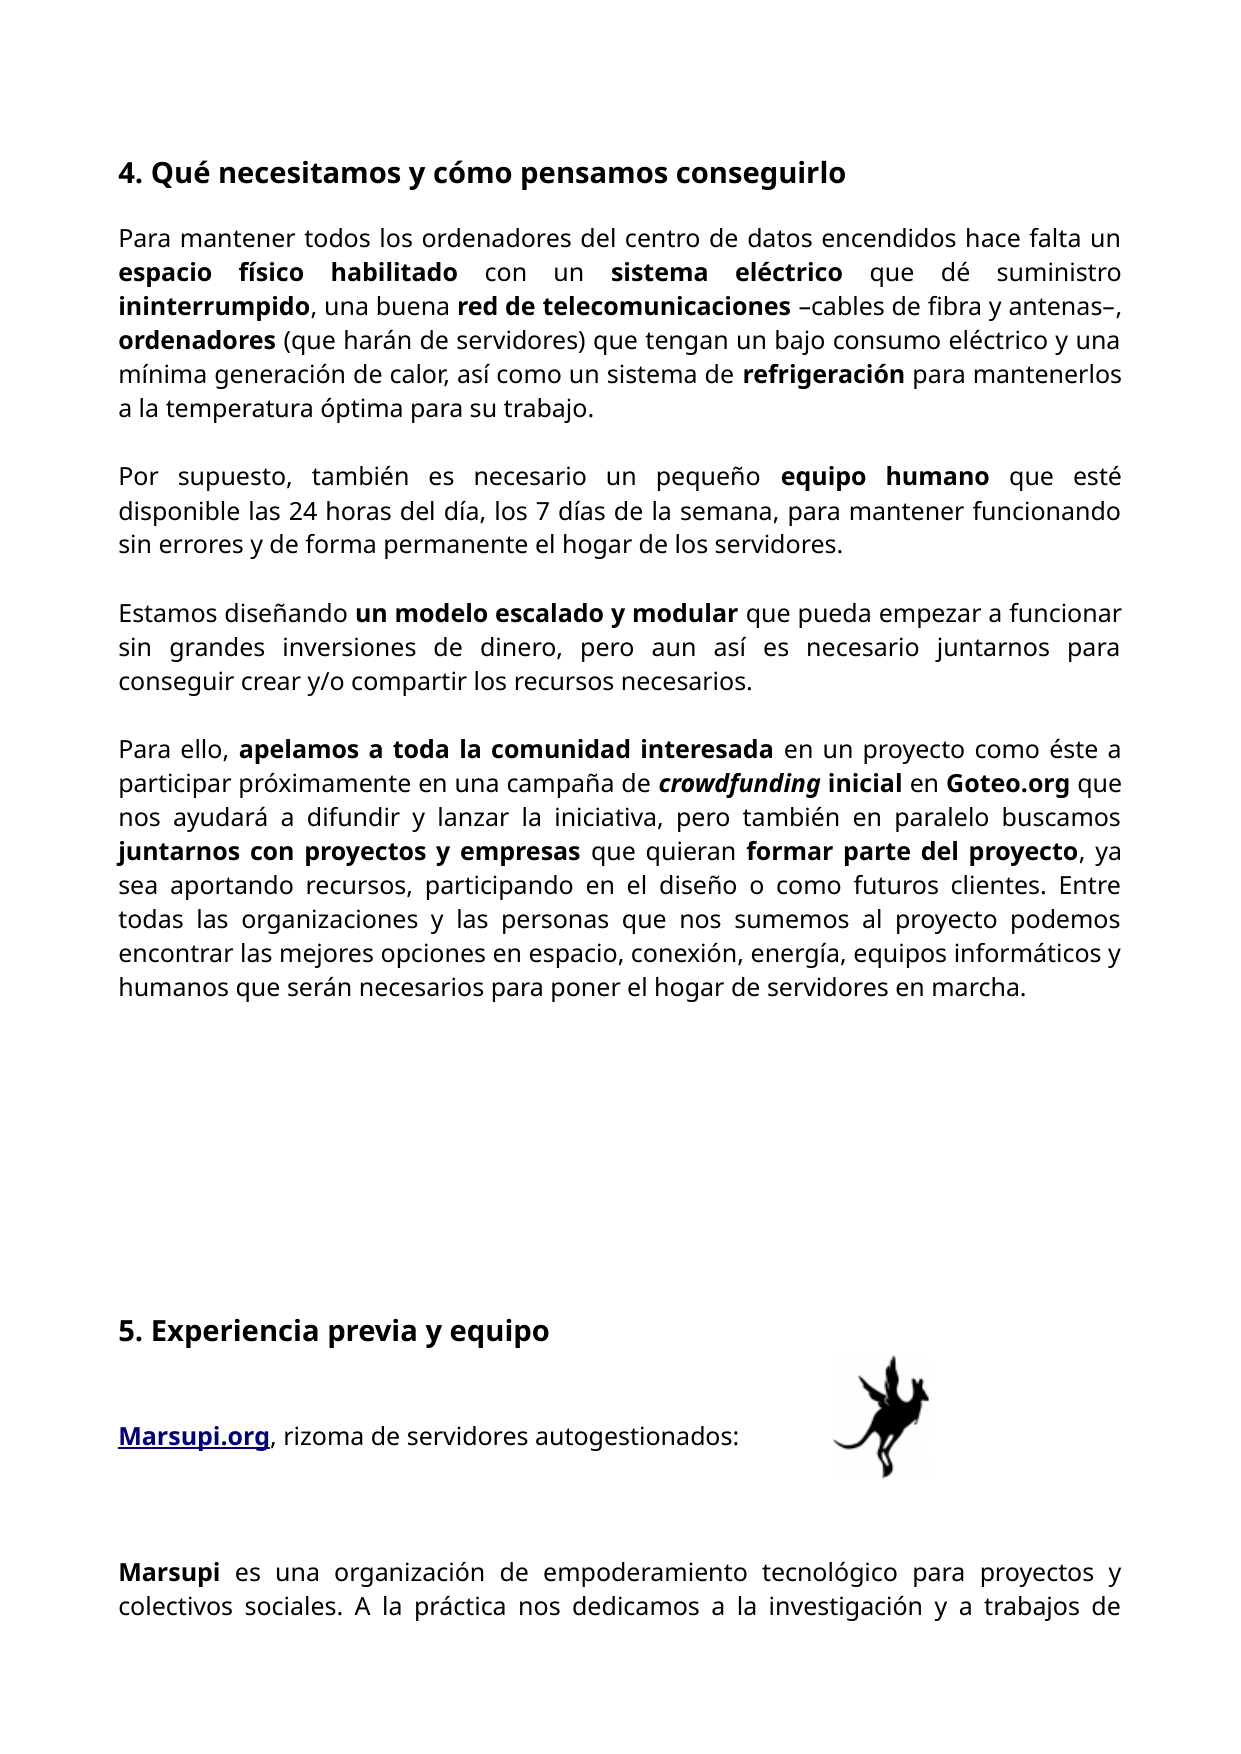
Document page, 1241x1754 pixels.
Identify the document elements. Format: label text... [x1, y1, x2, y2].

text Para ello, apelamos a toda la comunidad interesada en un proyecto como éste a participar próximamente en una campaña de crowdfunding inicial en Goteo.org que nos ayudará a difundir y lanzar la iniciativa, pero también en paralelo buscamos juntarnos con proyectos y empresas que quieran formar parte del proyecto, ya sea aportando recursos, participando en el diseño o como futuros clientes. Entre todas las organizaciones y las personas que nos sumemos al proyecto podemos encontrar las mejores opciones en espacio, conexión, energía, equipos informáticos y humanos que serán necesarios para poner el hogar de servidores en marcha. [118, 732, 1122, 1004]
text 4. Qué necesitamos y cómo pensamos conseguirlo [118, 152, 1122, 221]
text Para mantener todos los ordenadores del centro de datos encendidos hace falta un espacio físico habilitado con un sistema eléctrico que dé suministro ininterrumpido, una buena red de telecomunicaciones –cables de fibra y antenas–, ordenadores (que harán de servidores) que tengan un bajo consumo eléctrico y una mínima generación de calor, así como un sistema de refrigeración para mantenerlos a la temperatura óptima para su trabajo. [118, 221, 1122, 425]
text 5. Experiencia previa y equipo [118, 1311, 1122, 1350]
text Marsupi.org, rizoma de servidores autogestionados: [118, 1418, 831, 1452]
text Estamos diseñando un modelo escalado y modular que pueda empezar a funcionar sin grandes inversiones de dinero, pero aun así es necesario juntarnos para conseguir crear y/o compartir los recursos necesarios. [118, 595, 1122, 697]
text [932, 1418, 1122, 1452]
text Marsupi es una organización de empoderamiento tecnológico para proyectos y colectivos sociales. A la práctica nos dedicamos a la investigación y a trabajos de [118, 1521, 1122, 1623]
text Por supuesto, también es necesario un pequeño equipo humano que esté disponible las 24 horas del día, los 7 días de la semana, para mantener funcionando sin errores y de forma permanente el hogar de los servidores. [118, 425, 1122, 561]
picture [831, 1354, 932, 1480]
